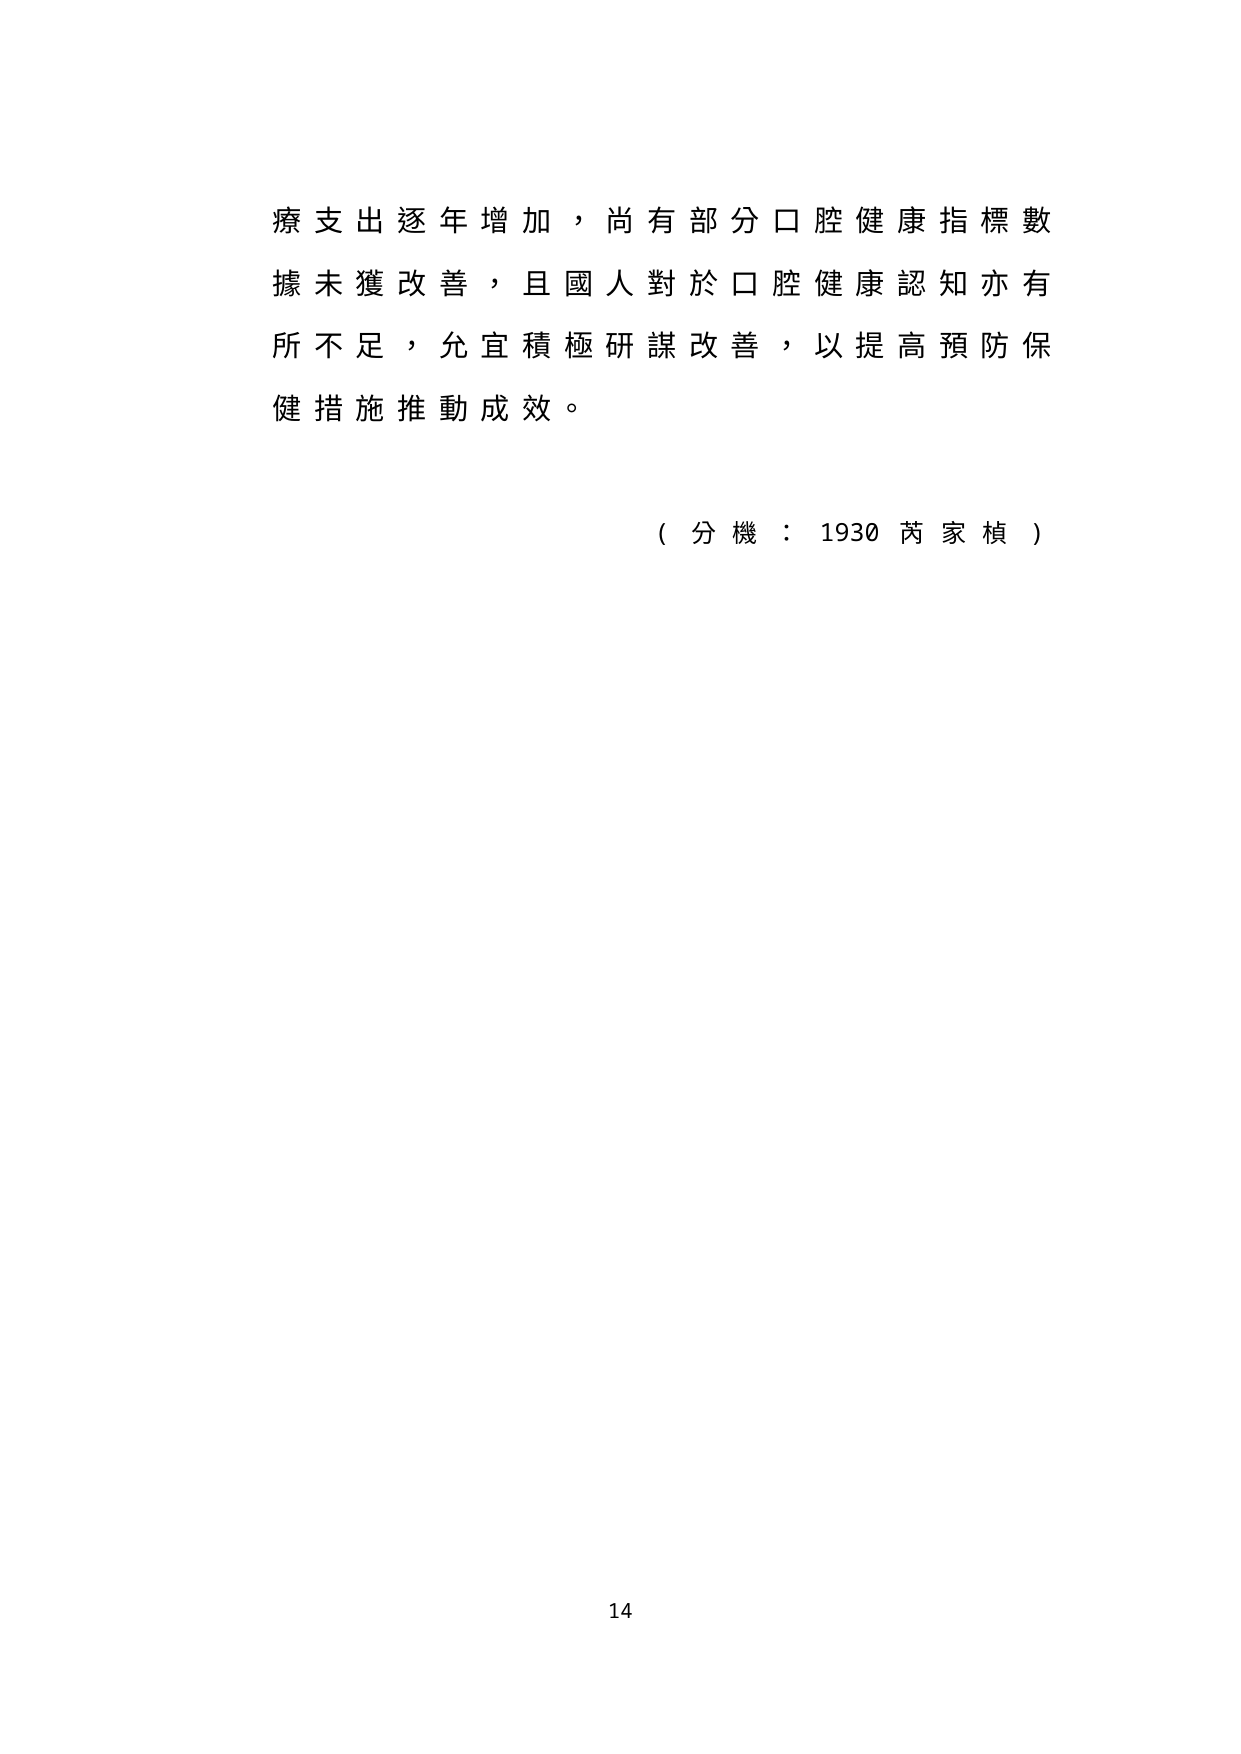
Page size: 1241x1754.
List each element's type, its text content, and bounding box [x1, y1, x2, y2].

text (分機：1930芮家楨) [183, 490, 1058, 552]
text 綜上，衛福部賡續推動口腔預防保健工作，以因應社會人口老化趨勢，並維護國人健康及降低醫療成本負擔，惟近年來口腔疾病醫療支出逐年增加，尚有部分口腔健康指標數據未獲改善，且國人對於口腔健康認知亦有所不足，允宜積極研謀改善，以提高預防保健措施推動成效。 [242, 177, 1058, 427]
